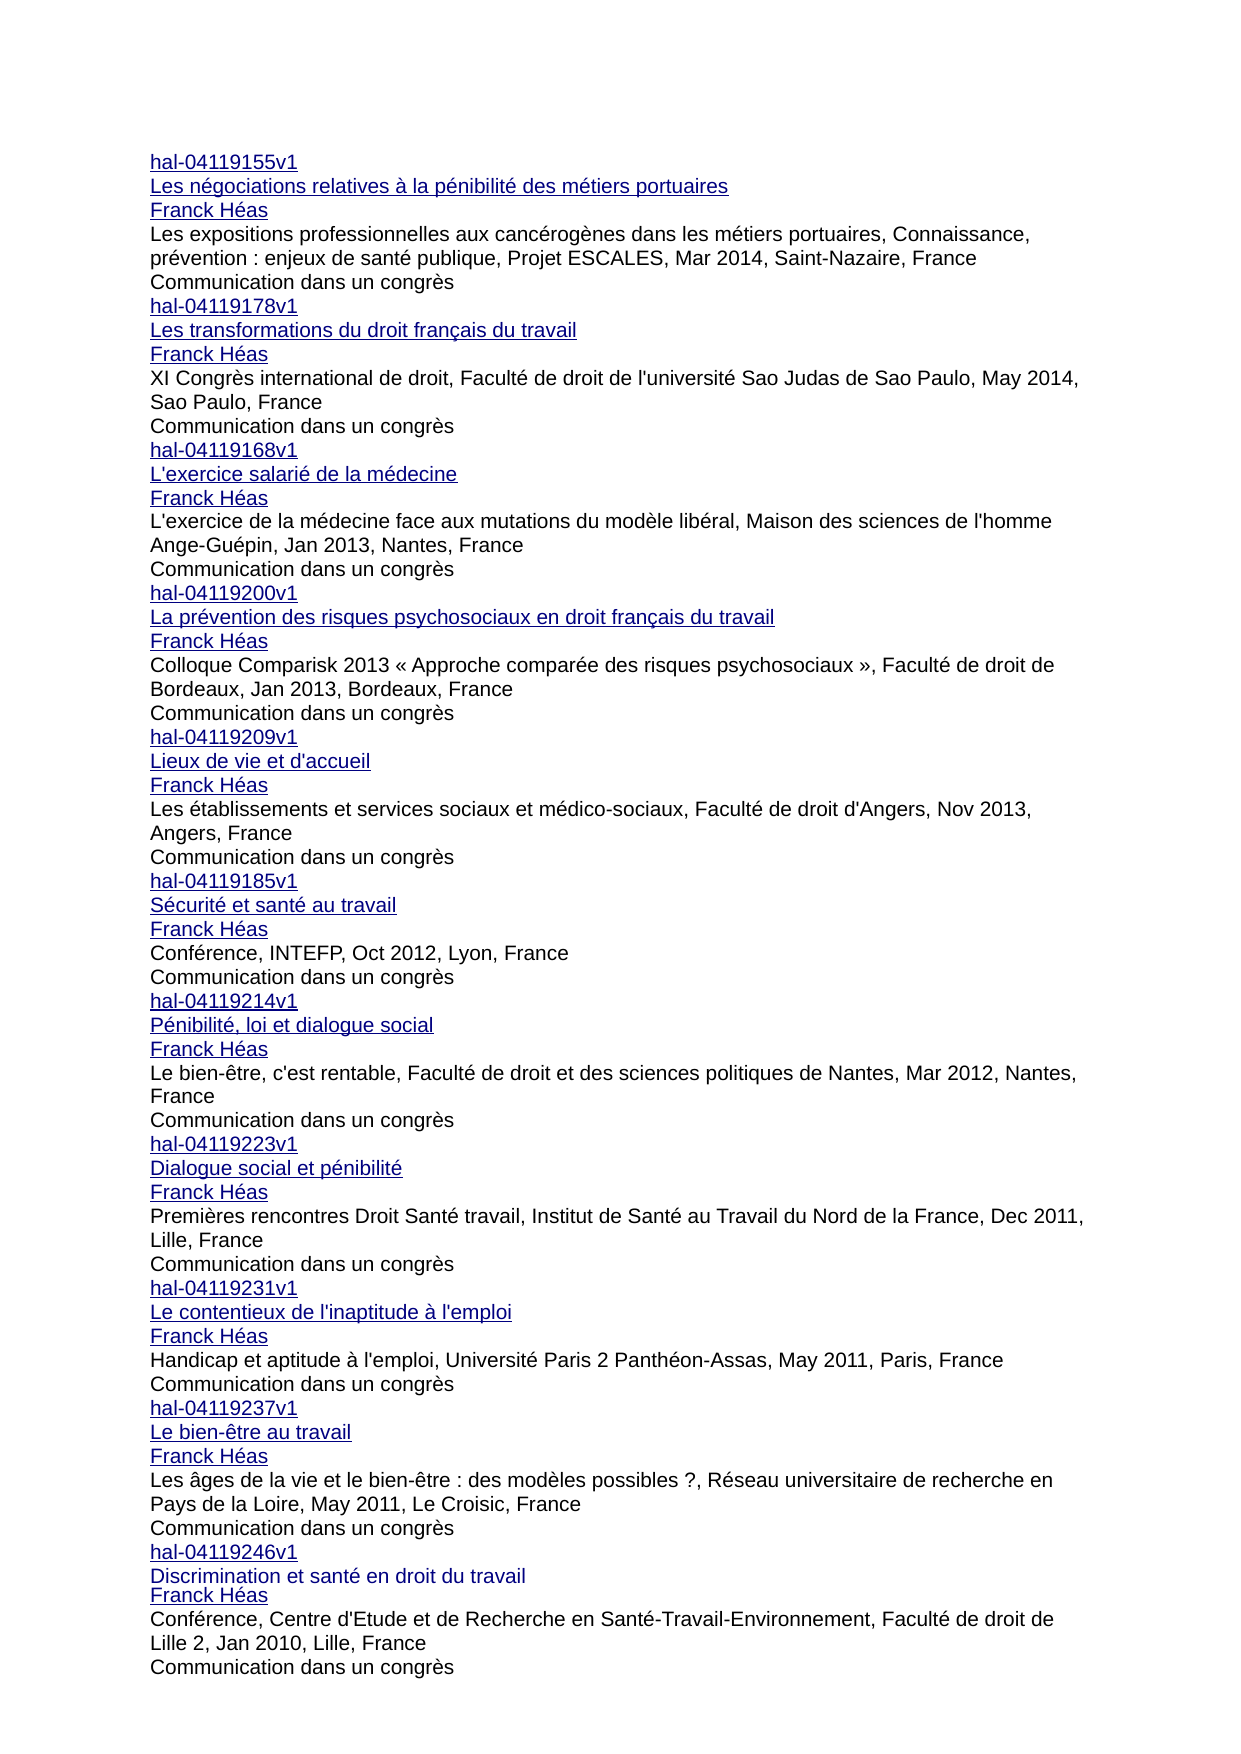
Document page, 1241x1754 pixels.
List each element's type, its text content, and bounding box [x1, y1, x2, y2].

table_cell Discrimination et santé en droit du travail Franck Héas Conférence, Centre d'Etude et de Recherche en Santé-Travail-Environnement, Faculté de droit de Lille 2, Jan 2010, Lille, France Communication dans un congrès [150, 1564, 1090, 1679]
table_cell Le bien-être au travail Franck Héas Les âges de la vie et le bien-être : des modèles possibles ?, Réseau universitaire de recherche en Pays de la Loire, May 2011, Le Croisic, France Communication dans un congrès hal-04119246v1 [150, 1420, 1090, 1563]
table_cell Lieux de vie et d'accueil Franck Héas Les établissements et services sociaux et médico-sociaux, Faculté de droit d'Angers, Nov 2013, Angers, France Communication dans un congrès hal-04119185v1 [150, 749, 1090, 893]
table_cell Pénibilité, loi et dialogue social Franck Héas Le bien-être, c'est rentable, Faculté de droit et des sciences politiques de Nantes, Mar 2012, Nantes, France Communication dans un congrès hal-04119223v1 [150, 1013, 1090, 1156]
table_cell Les négociations relatives à la pénibilité des métiers portuaires Franck Héas Les expositions professionnelles aux cancérogènes dans les métiers portuaires, Connaissance, prévention : enjeux de santé publique, Projet ESCALES, Mar 2014, Saint-Nazaire, France Communication dans un congrès hal-04119178v1 [150, 174, 1090, 318]
table_cell L'exercice salarié de la médecine Franck Héas L'exercice de la médecine face aux mutations du modèle libéral, Maison des sciences de l'homme Ange-Guépin, Jan 2013, Nantes, France Communication dans un congrès hal-04119200v1 [150, 461, 1090, 605]
table_cell La prévention des risques psychosociaux en droit français du travail Franck Héas Colloque Comparisk 2013 « Approche comparée des risques psychosociaux », Faculté de droit de Bordeaux, Jan 2013, Bordeaux, France Communication dans un congrès hal-04119209v1 [150, 605, 1090, 749]
table_cell hal-04119155v1 [150, 150, 1090, 174]
table_cell Sécurité et santé au travail Franck Héas Conférence, INTEFP, Oct 2012, Lyon, France Communication dans un congrès hal-04119214v1 [150, 893, 1090, 1012]
table_cell Le contentieux de l'inaptitude à l'emploi Franck Héas Handicap et aptitude à l'emploi, Université Paris 2 Panthéon-Assas, May 2011, Paris, France Communication dans un congrès hal-04119237v1 [150, 1300, 1090, 1420]
table_cell Dialogue social et pénibilité Franck Héas Premières rencontres Droit Santé travail, Institut de Santé au Travail du Nord de la France, Dec 2011, Lille, France Communication dans un congrès hal-04119231v1 [150, 1156, 1090, 1300]
table_cell Les transformations du droit français du travail Franck Héas XI Congrès international de droit, Faculté de droit de l'université Sao Judas de Sao Paulo, May 2014, Sao Paulo, France Communication dans un congrès hal-04119168v1 [150, 318, 1090, 461]
